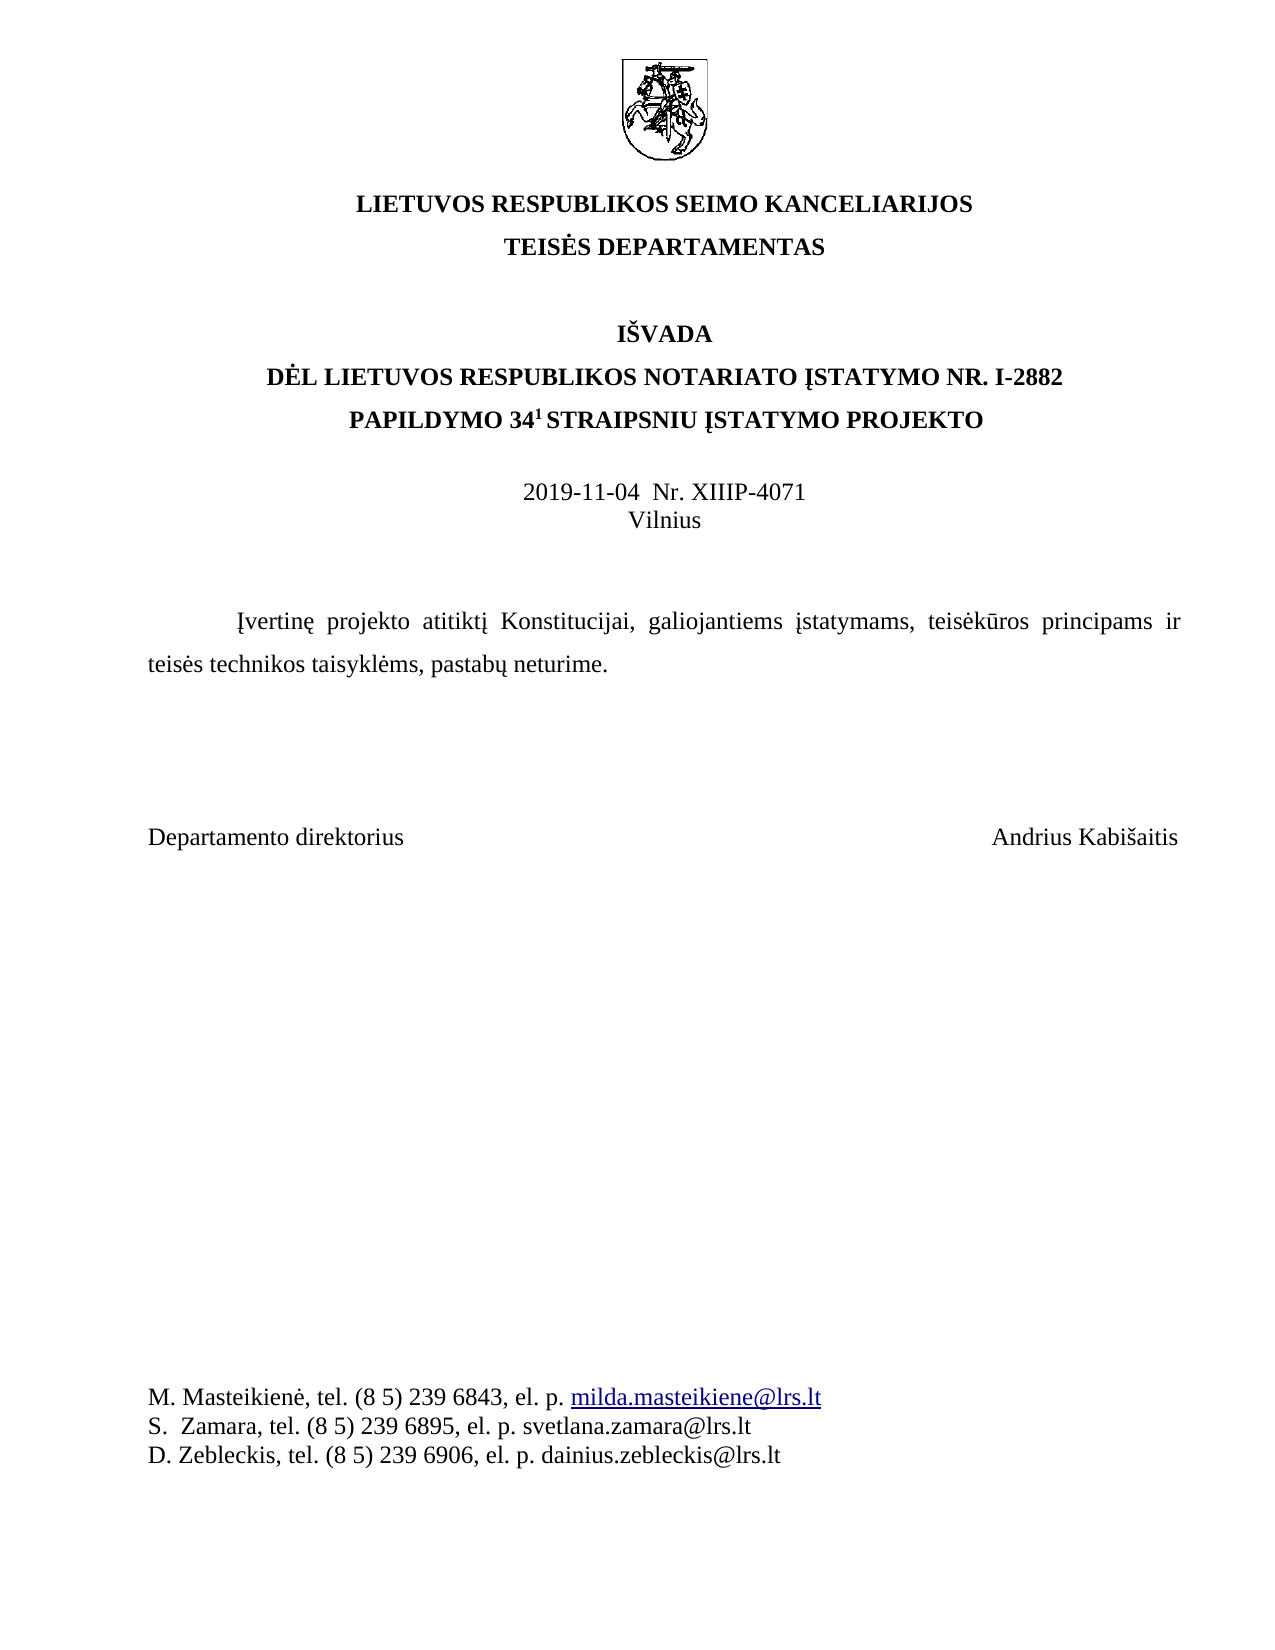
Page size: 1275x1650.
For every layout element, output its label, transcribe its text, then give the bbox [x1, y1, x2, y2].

text LIETUVOS RESPUBLIKOS SEIMO KANCELIARIJOS [148, 189, 1181, 218]
text Departamento direktorius Andrius Kabišaitis [148, 822, 1181, 851]
text PAPILDYMO 341 STRAIPSNIU ĮSTATYMO PROJEKTO [148, 405, 1181, 434]
text Įvertinę projekto atitiktį Konstitucijai, galiojantiems įstatymams, teisėkūros principams ir teisės technikos taisyklėms, pastabų neturime. [148, 606, 1181, 678]
subtitle TEISĖS DEPARTAMENTAS [148, 232, 1181, 261]
text Vilnius [148, 506, 1181, 534]
text D. Zebleckis, tel. (8 5) 239 6906, el. p. dainius.zebleckis@lrs.lt [148, 1440, 1181, 1469]
text DĖL LIETUVOS RESPUBLIKOS NOTARIATO ĮSTATYMO NR. I-2882 [148, 362, 1181, 391]
text IŠVADA [148, 319, 1181, 347]
text S. Zamara, tel. (8 5) 239 6895, el. p. svetlana.zamara@lrs.lt [148, 1411, 1181, 1440]
text M. Masteikienė, tel. (8 5) 239 6843, el. p. milda.masteikiene@lrs.lt [148, 1382, 1181, 1411]
text 2019-11-04 Nr. XIIIP-4071 [148, 477, 1181, 506]
